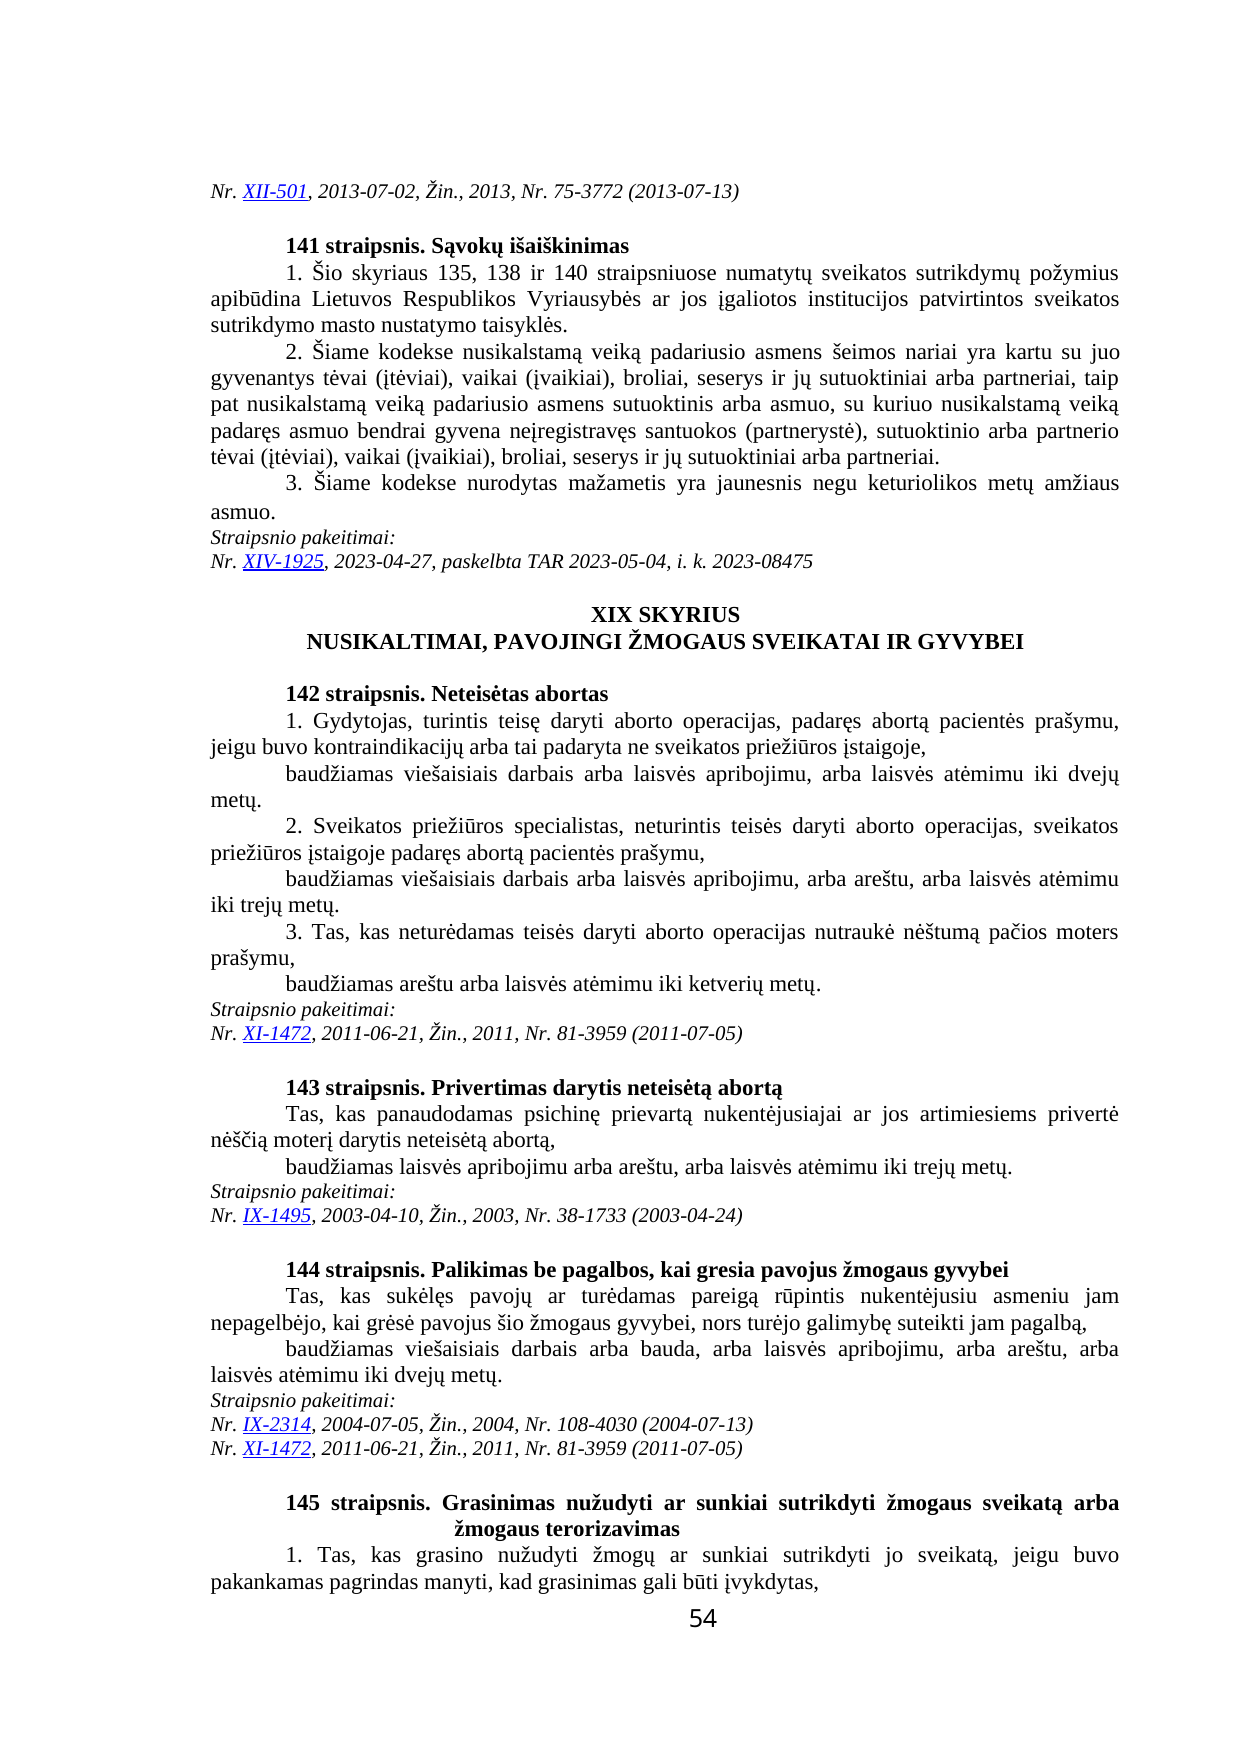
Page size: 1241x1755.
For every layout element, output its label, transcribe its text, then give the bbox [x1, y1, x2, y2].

text 3. Tas, kas neturėdamas teisės daryti aborto operacijas nutraukė nėštumą pačios moters prašymu, [210, 918, 1120, 970]
text baudžiamas laisvės apribojimu arba areštu, arba laisvės atėmimu iki trejų metų. [210, 1153, 1120, 1179]
text Tas, kas sukėlęs pavojų ar turėdamas pareigą rūpintis nukentėjusiu asmeniu jam nepagelbėjo, kai grėsė pavojus šio žmogaus gyvybei, nors turėjo galimybę suteikti jam pagalbą, [210, 1282, 1120, 1335]
text nusikaltimai, PAVOJINGI ŽMOGAUS SVEIKATAI IR GYVYBEI [210, 628, 1120, 654]
text 145 straipsnis. Grasinimas nužudyti ar sunkiai sutrikdyti žmogaus sveikatą arba žmogaus terorizavimas [285, 1489, 1120, 1541]
text 144 straipsnis. Palikimas be pagalbos, kai gresia pavojus žmogaus gyvybei [210, 1256, 1120, 1282]
text baudžiamas areštu arba laisvės atėmimu iki ketverių metų. [210, 970, 1120, 997]
text 1. Šio skyriaus 135, 138 ir 140 straipsniuose numatytų sveikatos sutrikdymų požymius apibūdina Lietuvos Respublikos Vyriausybės ar jos įgaliotos institucijos patvirtintos sveikatos sutrikdymo masto nustatymo taisyklės. [210, 259, 1120, 338]
text Straipsnio pakeitimai: [210, 997, 1120, 1021]
text 1. Tas, kas grasino nužudyti žmogų ar sunkiai sutrikdyti jo sveikatą, jeigu buvo pakankamas pagrindas manyti, kad grasinimas gali būti įvykdytas, [210, 1541, 1120, 1594]
text baudžiamas viešaisiais darbais arba laisvės apribojimu, arba laisvės atėmimu iki dvejų metų. [210, 759, 1120, 812]
text 1. Gydytojas, turintis teisę daryti aborto operacijas, padaręs abortą pacientės prašymu, jeigu buvo kontraindikacijų arba tai padaryta ne sveikatos priežiūros įstaigoje, [210, 707, 1120, 759]
text Nr. IX-2314, 2004-07-05, Žin., 2004, Nr. 108-4030 (2004-07-13) [210, 1412, 1120, 1436]
text 2. Šiame kodekse nusikalstamą veiką padariusio asmens šeimos nariai yra kartu su juo gyvenantys tėvai (įtėviai), vaikai (įvaikiai), broliai, seserys ir jų sutuoktiniai arba partneriai, taip pat nusikalstamą veiką padariusio asmens sutuoktinis arba asmuo, su kuriuo nusikalstamą veiką padaręs asmuo bendrai gyvena neįregistravęs santuokos (partnerystė), sutuoktinio arba partnerio tėvai (įtėviai), vaikai (įvaikiai), broliai, seserys ir jų sutuoktiniai arba partneriai. [210, 338, 1120, 469]
text Nr. XI-1472, 2011-06-21, Žin., 2011, Nr. 81-3959 (2011-07-05) [210, 1021, 1120, 1045]
text baudžiamas viešaisiais darbais arba bauda, arba laisvės apribojimu, arba areštu, arba laisvės atėmimu iki dvejų metų. [210, 1335, 1120, 1388]
text Straipsnio pakeitimai: [210, 524, 1120, 549]
text Nr. XI-1472, 2011-06-21, Žin., 2011, Nr. 81-3959 (2011-07-05) [210, 1436, 1120, 1460]
text baudžiamas viešaisiais darbais arba laisvės apribojimu, arba areštu, arba laisvės atėmimu iki trejų metų. [210, 865, 1120, 918]
text 143 straipsnis. Privertimas darytis neteisėtą abortą [210, 1074, 1120, 1100]
text 3. Šiame kodekse nurodytas mažametis yra jaunesnis negu keturiolikos metų amžiaus asmuo. [210, 469, 1120, 524]
text 2. Sveikatos priežiūros specialistas, neturintis teisės daryti aborto operacijas, sveikatos priežiūros įstaigoje padaręs abortą pacientės prašymu, [210, 812, 1120, 865]
text Straipsnio pakeitimai: [210, 1388, 1120, 1412]
text Nr. XII-501, 2013-07-02, Žin., 2013, Nr. 75-3772 (2013-07-13) [210, 179, 1120, 203]
text Tas, kas panaudodamas psichinę prievartą nukentėjusiajai ar jos artimiesiems privertė nėščią moterį darytis neteisėtą abortą, [210, 1100, 1120, 1153]
text 142 straipsnis. Neteisėtas abortas [210, 681, 1120, 707]
text Straipsnio pakeitimai: [210, 1179, 1120, 1203]
text 141 straipsnis. Sąvokų išaiškinimas [210, 232, 1120, 259]
text Nr. XIV-1925, 2023-04-27, paskelbta TAR 2023-05-04, i. k. 2023-08475 [210, 549, 1120, 573]
text XIX skyrius [210, 601, 1120, 628]
text Nr. IX-1495, 2003-04-10, Žin., 2003, Nr. 38-1733 (2003-04-24) [210, 1203, 1120, 1227]
